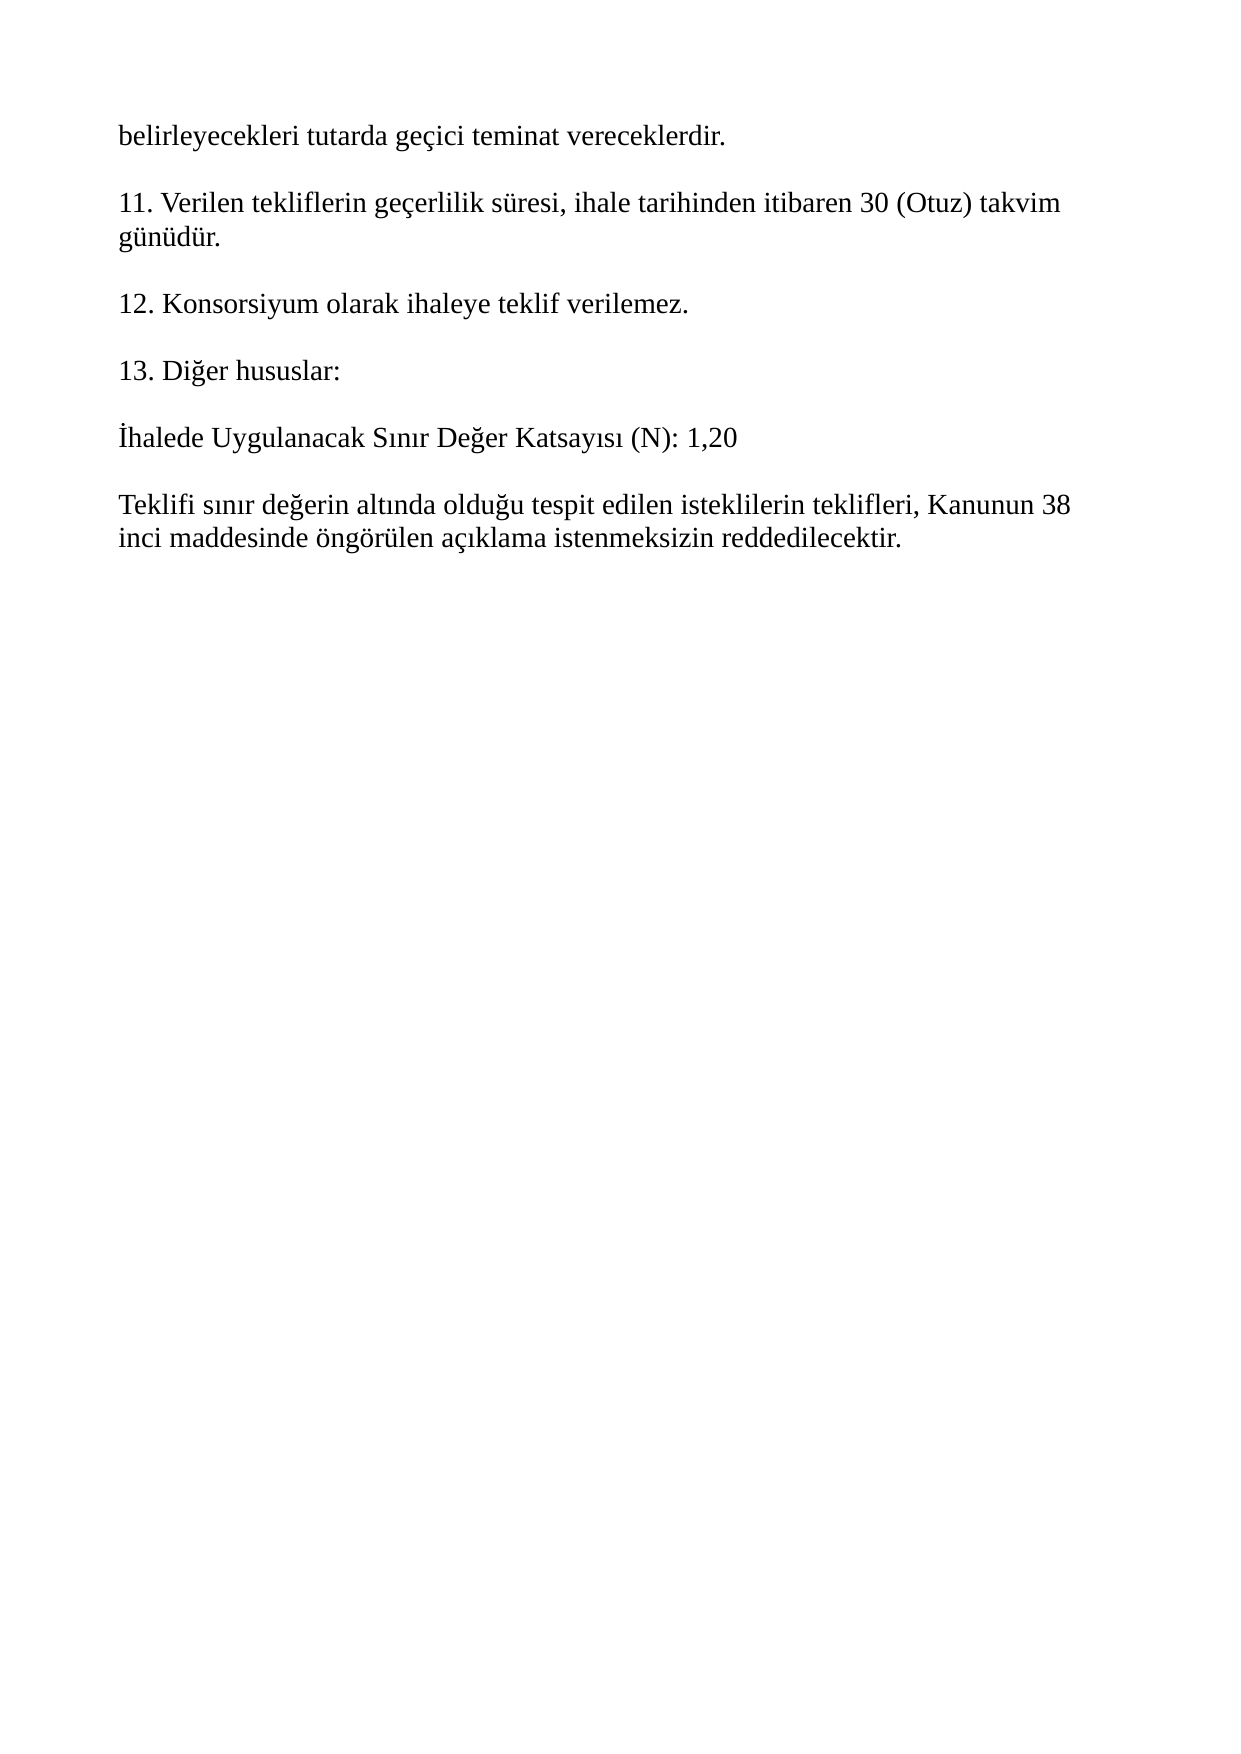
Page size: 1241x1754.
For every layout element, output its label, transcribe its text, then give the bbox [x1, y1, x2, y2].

text İhalede Uygulanacak Sınır Değer Katsayısı (N): 1,20 [118, 420, 1122, 453]
text 11. Verilen tekliflerin geçerlilik süresi, ihale tarihinden itibaren 30 (Otuz) takvim günüdür. [118, 185, 1122, 252]
text Teklifi sınır değerin altında olduğu tespit edilen isteklilerin teklifleri, Kanunun 38 inci maddesinde öngörülen açıklama istenmeksizin reddedilecektir. [118, 487, 1122, 554]
text belirleyecekleri tutarda geçici teminat vereceklerdir. [118, 118, 1122, 152]
text 13. Diğer hususlar: [118, 353, 1122, 386]
text 12. Konsorsiyum olarak ihaleye teklif verilemez. [118, 286, 1122, 319]
